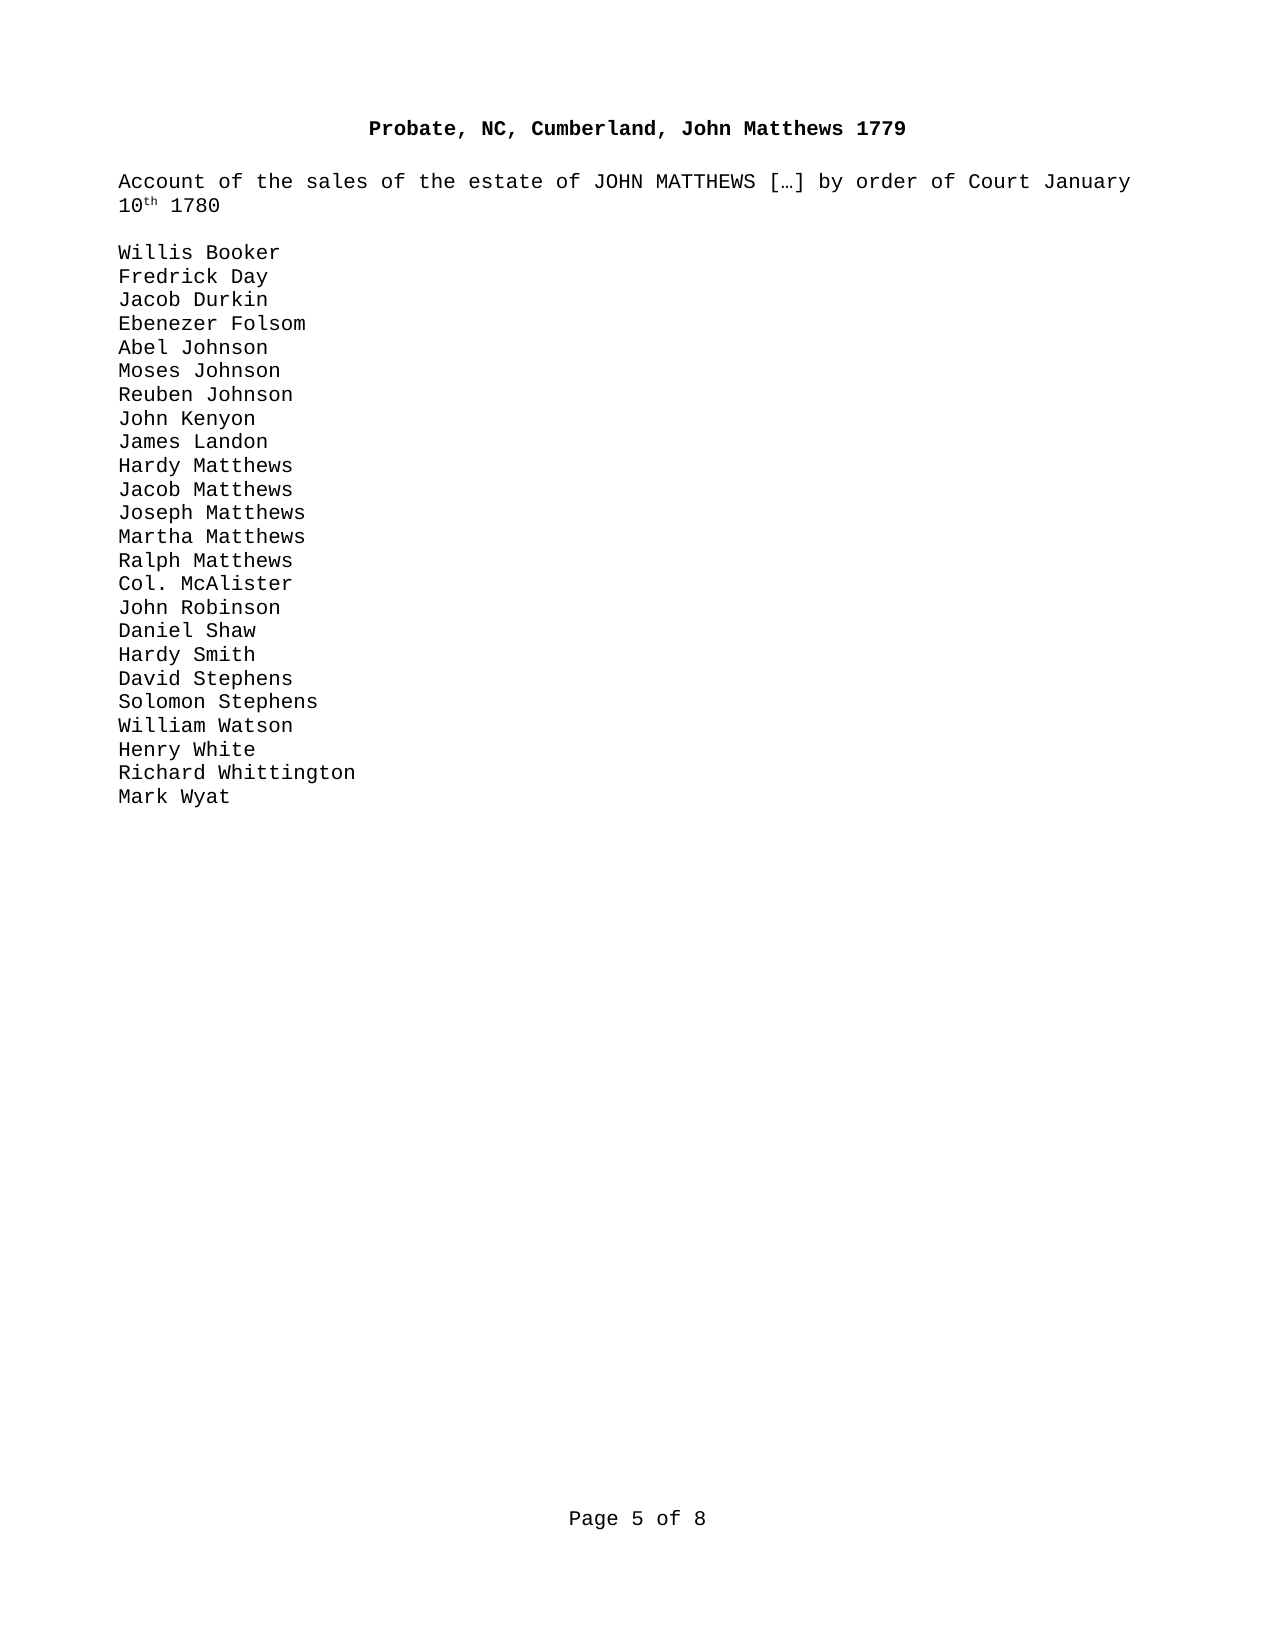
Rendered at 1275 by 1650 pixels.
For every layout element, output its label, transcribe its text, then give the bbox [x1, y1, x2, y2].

text Reuben Johnson [118, 384, 1157, 408]
text William Watson [118, 715, 1157, 739]
text Jacob Durkin [118, 289, 1157, 313]
text Abel Johnson [118, 337, 1157, 360]
text James Landon [118, 431, 1157, 455]
text Daniel Shaw [118, 621, 1157, 644]
text John Kenyon [118, 408, 1157, 431]
text Ralph Matthews [118, 549, 1157, 573]
text Col. McAlister [118, 573, 1157, 597]
text Hardy Smith [118, 644, 1157, 668]
text Account of the sales of the estate of JOHN MATTHEWS […] by order of Court January 10th 1780 [118, 171, 1157, 218]
text John Robinson [118, 597, 1157, 621]
text Henry White [118, 739, 1157, 762]
text Ebenezer Folsom [118, 313, 1157, 337]
text Joseph Matthews [118, 502, 1157, 526]
text Martha Matthews [118, 526, 1157, 549]
text Solomon Stephens [118, 691, 1157, 715]
text Richard Whittington [118, 762, 1157, 786]
text Moses Johnson [118, 360, 1157, 384]
text Willis Booker [118, 242, 1157, 266]
text Mark Wyat [118, 786, 1157, 810]
text Hardy Matthews [118, 455, 1157, 479]
text David Stephens [118, 668, 1157, 691]
text Jacob Matthews [118, 479, 1157, 502]
text Fredrick Day [118, 266, 1157, 289]
